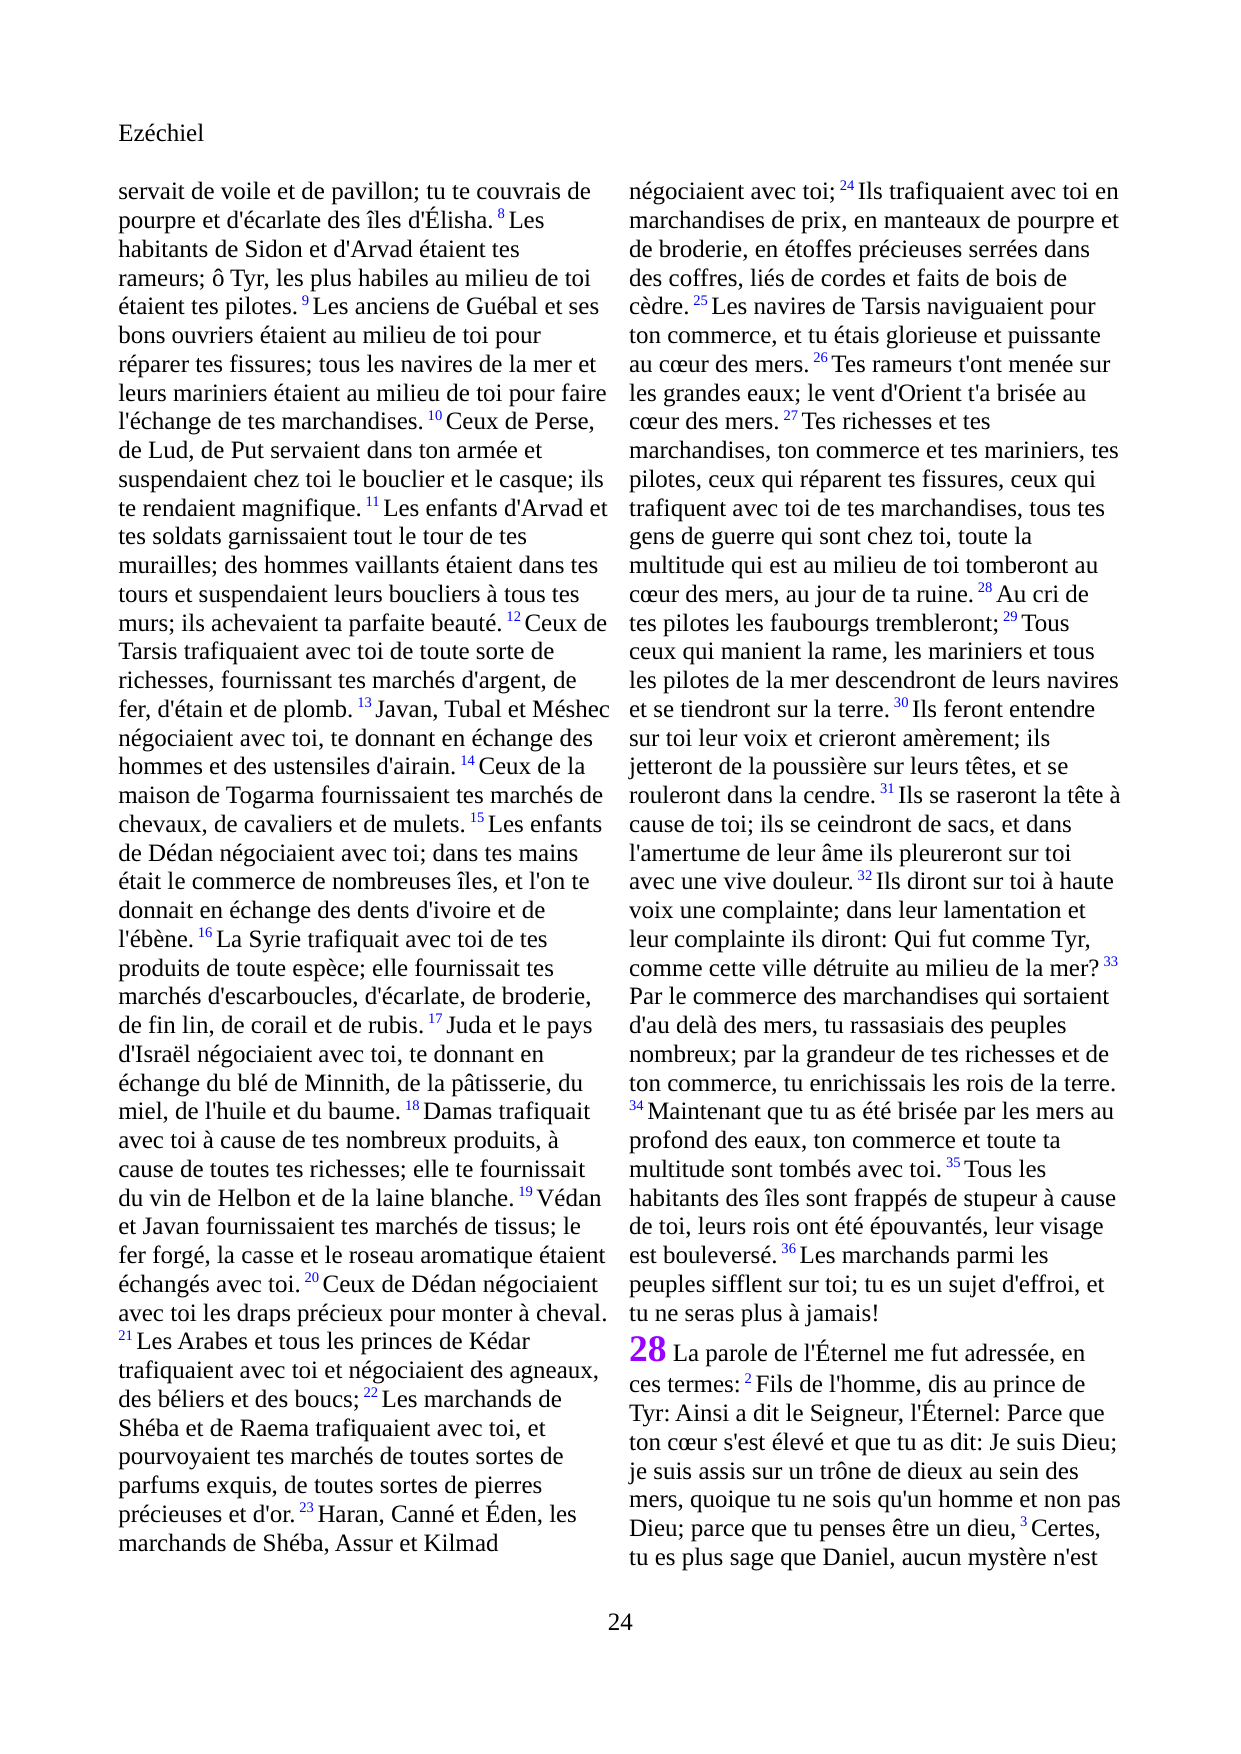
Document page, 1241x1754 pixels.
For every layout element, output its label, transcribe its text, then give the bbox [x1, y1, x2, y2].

text 28 La parole de l'Éternel me fut adressée, en ces termes: 2 Fils de l'homme, dis au prince de Tyr: Ainsi a dit le Seigneur, l'Éternel: Parce que ton cœur s'est élevé et que tu as dit: Je suis Dieu; je suis assis sur un trône de dieux au sein des mers, quoique tu ne sois qu'un homme et non pas Dieu; parce que tu penses être un dieu, 3 Certes, tu es plus sage que Daniel, aucun mystère n'est [629, 1326, 1122, 1571]
text négociaient avec toi; 24 Ils trafiquaient avec toi en marchandises de prix, en manteaux de pourpre et de broderie, en étoffes précieuses serrées dans des coffres, liés de cordes et faits de bois de cèdre. 25 Les navires de Tarsis naviguaient pour ton commerce, et tu étais glorieuse et puissante au cœur des mers. 26 Tes rameurs t'ont menée sur les grandes eaux; le vent d'Orient t'a brisée au cœur des mers. 27 Tes richesses et tes marchandises, ton commerce et tes mariniers, tes pilotes, ceux qui réparent tes fissures, ceux qui trafiquent avec toi de tes marchandises, tous tes gens de guerre qui sont chez toi, toute la multitude qui est au milieu de toi tomberont au cœur des mers, au jour de ta ruine. 28 Au cri de tes pilotes les faubourgs trembleront; 29 Tous ceux qui manient la rame, les mariniers et tous les pilotes de la mer descendront de leurs navires et se tiendront sur la terre. 30 Ils feront entendre sur toi leur voix et crieront amèrement; ils jetteront de la poussière sur leurs têtes, et se rouleront dans la cendre. 31 Ils se raseront la tête à cause de toi; ils se ceindront de sacs, et dans l'amertume de leur âme ils pleureront sur toi avec une vive douleur. 32 Ils diront sur toi à haute voix une complainte; dans leur lamentation et leur complainte ils diront: Qui fut comme Tyr, comme cette ville détruite au milieu de la mer? 33 Par le commerce des marchandises qui sortaient d'au delà des mers, tu rassasiais des peuples nombreux; par la grandeur de tes richesses et de ton commerce, tu enrichissais les rois de la terre. 34 Maintenant que tu as été brisée par les mers au profond des eaux, ton commerce et toute ta multitude sont tombés avec toi. 35 Tous les habitants des îles sont frappés de stupeur à cause de toi, leurs rois ont été épouvantés, leur visage est bouleversé. 36 Les marchands parmi les peuples sifflent sur toi; tu es un sujet d'effroi, et tu ne seras plus à jamais! [629, 176, 1122, 1326]
text servait de voile et de pavillon; tu te couvrais de pourpre et d'écarlate des îles d'Élisha. 8 Les habitants de Sidon et d'Arvad étaient tes rameurs; ô Tyr, les plus habiles au milieu de toi étaient tes pilotes. 9 Les anciens de Guébal et ses bons ouvriers étaient au milieu de toi pour réparer tes fissures; tous les navires de la mer et leurs mariniers étaient au milieu de toi pour faire l'échange de tes marchandises. 10 Ceux de Perse, de Lud, de Put servaient dans ton armée et suspendaient chez toi le bouclier et le casque; ils te rendaient magnifique. 11 Les enfants d'Arvad et tes soldats garnissaient tout le tour de tes murailles; des hommes vaillants étaient dans tes tours et suspendaient leurs boucliers à tous tes murs; ils achevaient ta parfaite beauté. 12 Ceux de Tarsis trafiquaient avec toi de toute sorte de richesses, fournissant tes marchés d'argent, de fer, d'étain et de plomb. 13 Javan, Tubal et Méshec négociaient avec toi, te donnant en échange des hommes et des ustensiles d'airain. 14 Ceux de la maison de Togarma fournissaient tes marchés de chevaux, de cavaliers et de mulets. 15 Les enfants de Dédan négociaient avec toi; dans tes mains était le commerce de nombreuses îles, et l'on te donnait en échange des dents d'ivoire et de l'ébène. 16 La Syrie trafiquait avec toi de tes produits de toute espèce; elle fournissait tes marchés d'escarboucles, d'écarlate, de broderie, de fin lin, de corail et de rubis. 17 Juda et le pays d'Israël négociaient avec toi, te donnant en échange du blé de Minnith, de la pâtisserie, du miel, de l'huile et du baume. 18 Damas trafiquait avec toi à cause de tes nombreux produits, à cause de toutes tes richesses; elle te fournissait du vin de Helbon et de la laine blanche. 19 Védan et Javan fournissaient tes marchés de tissus; le fer forgé, la casse et le roseau aromatique étaient échangés avec toi. 20 Ceux de Dédan négociaient avec toi les draps précieux pour monter à cheval. 21 Les Arabes et tous les princes de Kédar trafiquaient avec toi et négociaient des agneaux, des béliers et des boucs; 22 Les marchands de Shéba et de Raema trafiquaient avec toi, et pourvoyaient tes marchés de toutes sortes de parfums exquis, de toutes sortes de pierres précieuses et d'or. 23 Haran, Canné et Éden, les marchands de Shéba, Assur et Kilmad [118, 176, 611, 1556]
